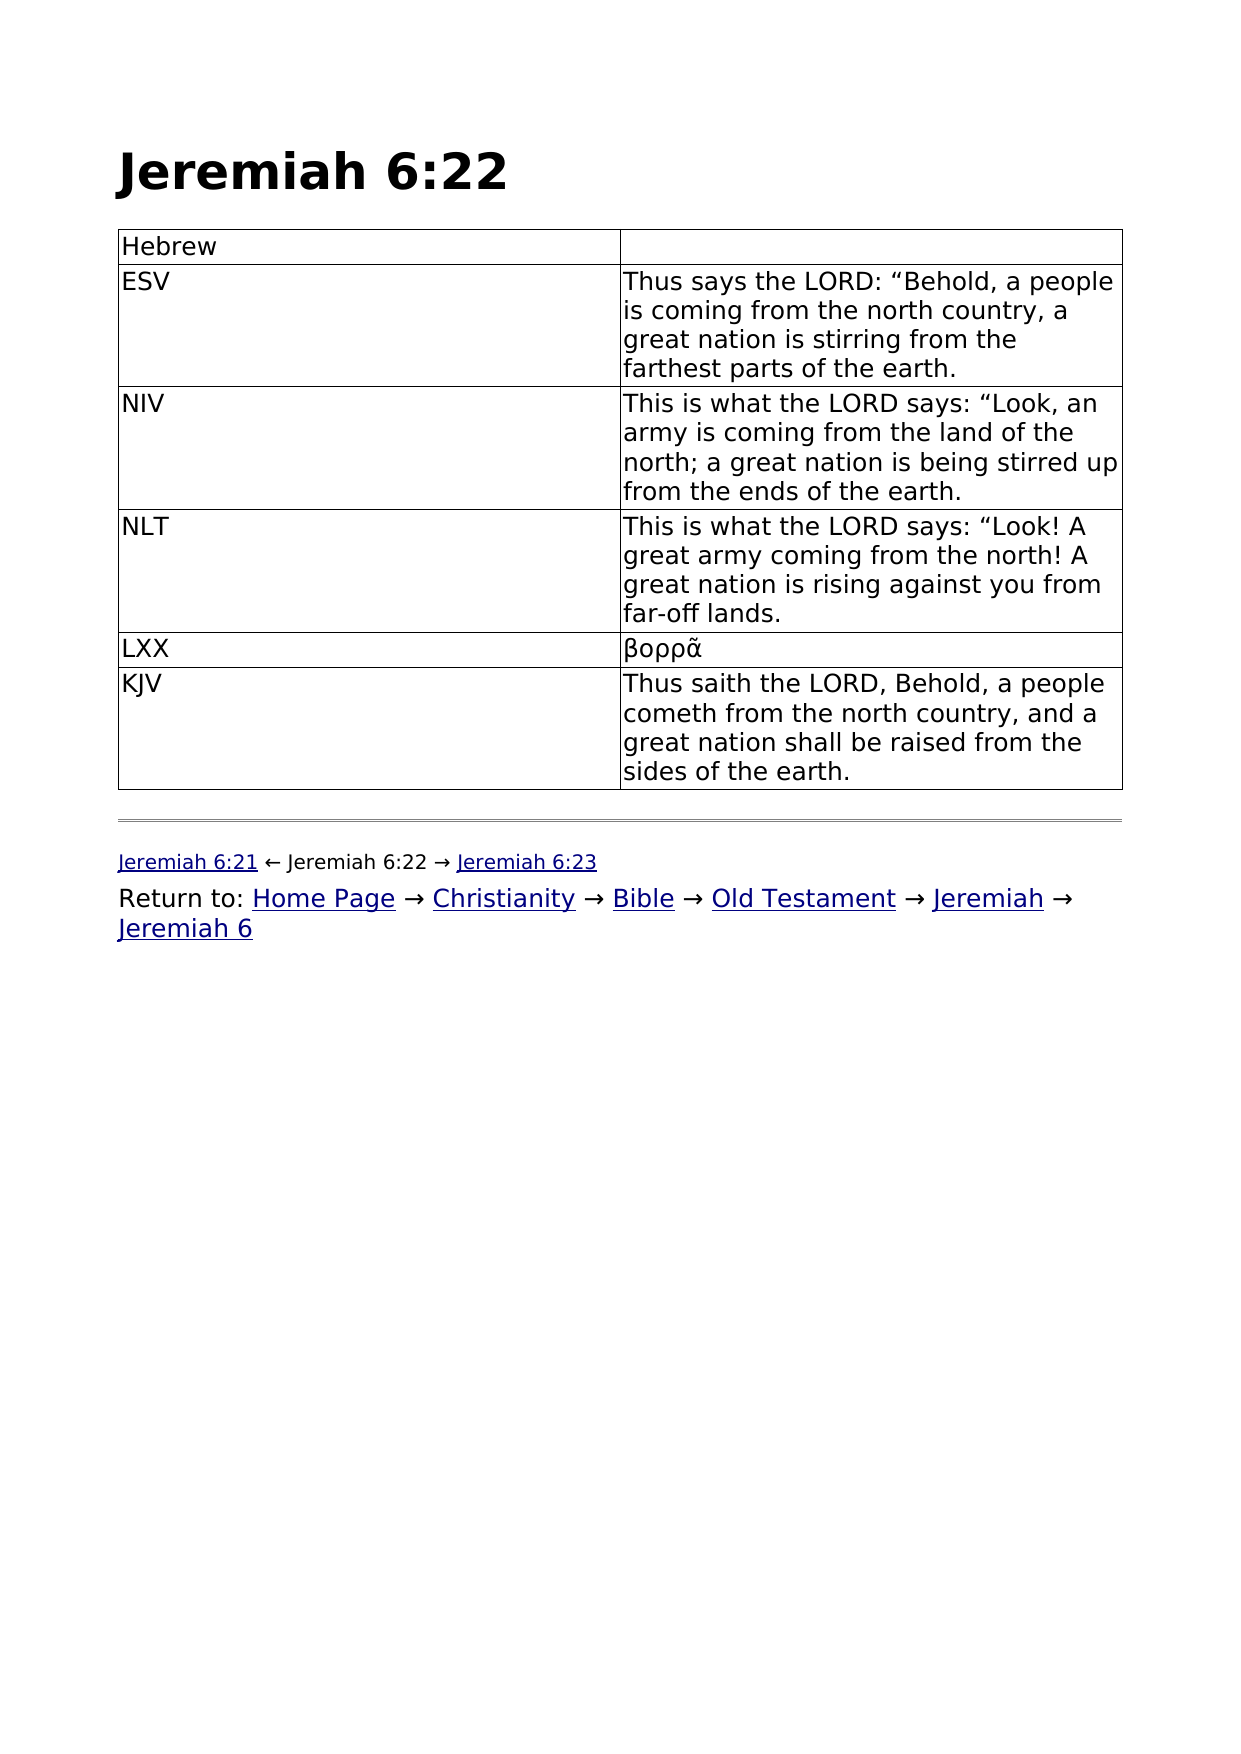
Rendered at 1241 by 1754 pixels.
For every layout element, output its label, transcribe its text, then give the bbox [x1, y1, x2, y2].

table_cell NIV [119, 387, 620, 509]
table_cell NLT [119, 510, 620, 632]
text Return to: Home Page → Christianity → Bible → Old Testament → Jeremiah → Jeremiah 6 [118, 884, 1122, 943]
table_cell ESV [119, 265, 620, 386]
subtitle Jeremiah 6:22 [118, 143, 1122, 201]
table_cell KJV [119, 668, 620, 789]
table_header [621, 230, 1122, 264]
text Jeremiah 6:21 ← Jeremiah 6:22 → Jeremiah 6:23 [118, 851, 1122, 884]
table_cell Thus saith the LORD, Behold, a people cometh from the north country, and a great nation shall be raised from the sides of the earth. [621, 668, 1122, 789]
table_cell This is what the LORD says: “Look, an army is coming from the land of the north; a great nation is being stirred up from the ends of the earth. [621, 387, 1122, 509]
table_cell LXX [119, 633, 620, 667]
table_header Hebrew [119, 230, 620, 264]
table_cell This is what the LORD says: “Look! A great army coming from the north! A great nation is rising against you from far-off lands. [621, 510, 1122, 632]
table_cell βορρᾶ [621, 633, 1122, 667]
table_cell Thus says the LORD: “Behold, a people is coming from the north country, a great nation is stirring from the farthest parts of the earth. [621, 265, 1122, 386]
